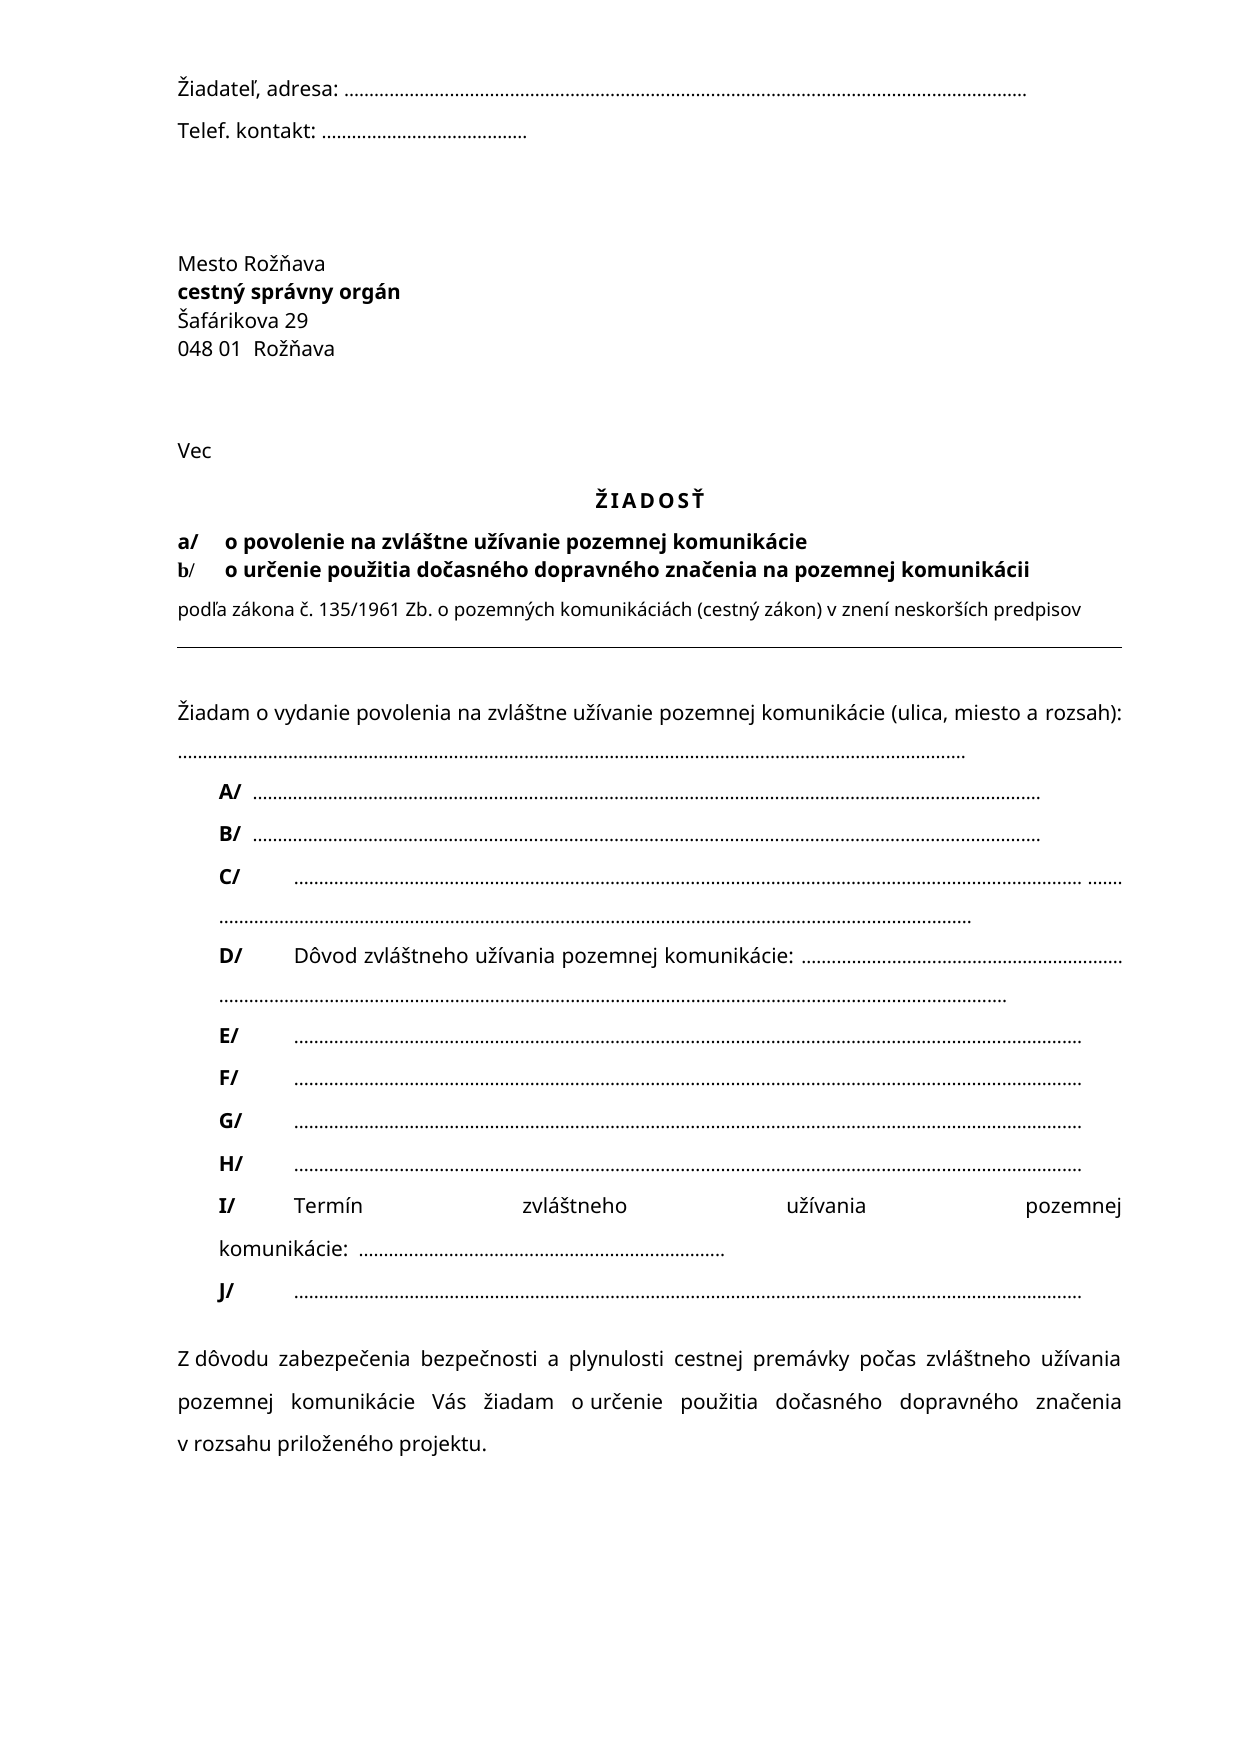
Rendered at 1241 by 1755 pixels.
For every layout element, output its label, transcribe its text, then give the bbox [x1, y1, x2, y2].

subtitle ............................................................................................................................................................. [177, 777, 1122, 805]
subtitle Šafárikova 29 [177, 306, 1122, 334]
text Telef. kontakt: ......................................... [177, 116, 1122, 145]
subtitle Mesto Rožňava [177, 249, 1122, 277]
subtitle ............................................................................................................................................................. [218, 1106, 1122, 1134]
subtitle ............................................................................................................................................................. [177, 819, 1122, 848]
text 048 01 Rožňava [177, 334, 1122, 363]
subtitle ŽIADOSŤ [177, 486, 1122, 514]
list o určenie použitia dočasného dopravného značenia na pozemnej komunikácii [177, 555, 1122, 584]
subtitle ............................................................................................................................................................. [218, 1277, 1122, 1305]
subtitle Termín zvláštneho užívania pozemnej komunikácie: ......................................................................... [218, 1191, 1122, 1262]
subtitle Žiadam o vydanie povolenia na zvláštne užívanie pozemnej komunikácie (ulica, miesto a rozsah): ............................................................................................................................................................. [177, 698, 1122, 764]
text Vec [177, 436, 1122, 465]
subtitle ............................................................................................................................................................. ............................................................................................................................................................. [218, 862, 1122, 929]
subtitle Z dôvodu zabezpečenia bezpečnosti a plynulosti cestnej premávky počas zvláštneho užívania pozemnej komunikácie Vás žiadam o určenie použitia dočasného dopravného značenia v rozsahu priloženého projektu. [177, 1344, 1122, 1458]
text Žiadateľ, adresa: ........................................................................................................................................ [177, 74, 1122, 102]
subtitle cestný správny orgán [177, 277, 1122, 306]
subtitle ............................................................................................................................................................. [218, 1149, 1122, 1177]
list o povolenie na zvláštne užívanie pozemnej komunikácie [177, 527, 1122, 555]
subtitle Dôvod zvláštneho užívania pozemnej komunikácie: ................................................................ ............................................................................................................................................................. [218, 942, 1122, 1008]
text podľa zákona č. 135/1961 Zb. o pozemných komunikáciách (cestný zákon) v znení neskorších predpisov [177, 596, 1122, 622]
subtitle ............................................................................................................................................................. [218, 1021, 1122, 1049]
subtitle ............................................................................................................................................................. [218, 1063, 1122, 1092]
